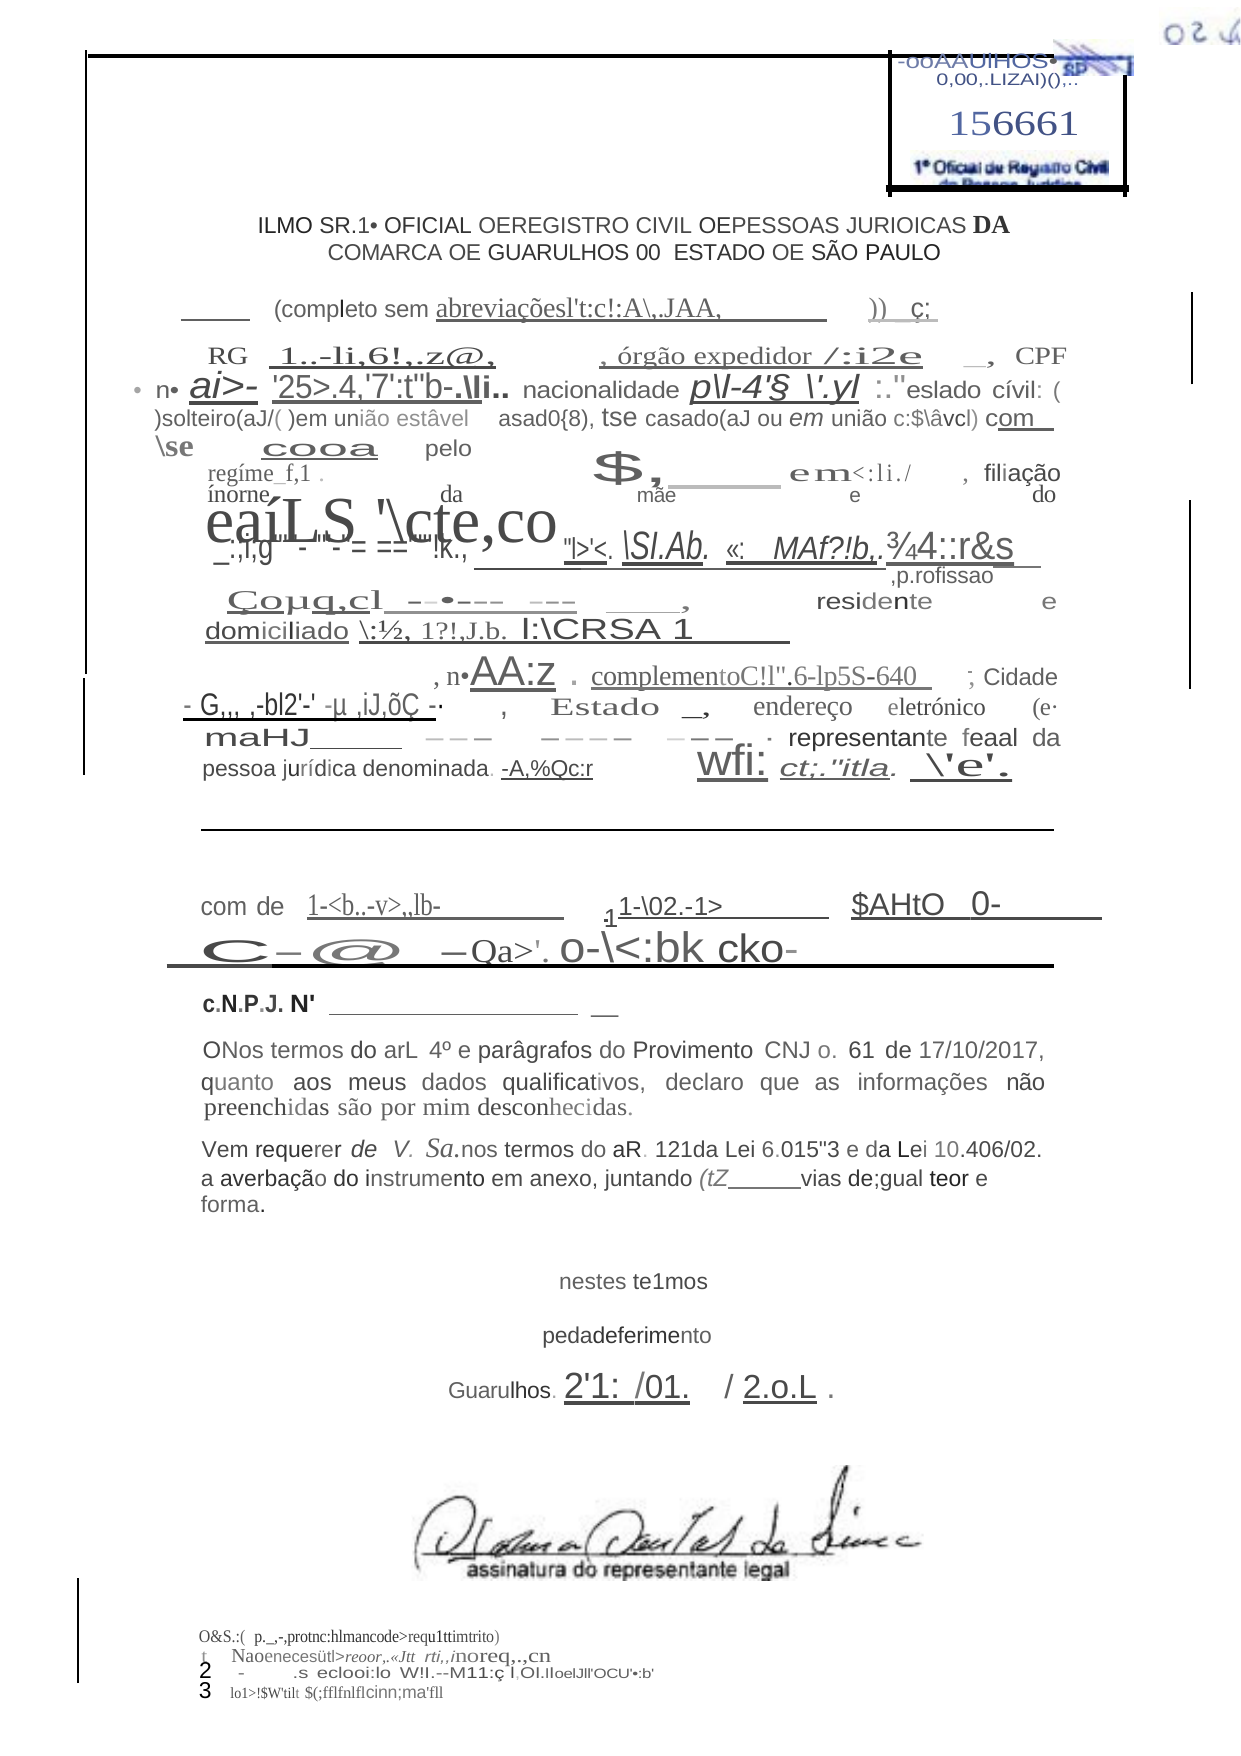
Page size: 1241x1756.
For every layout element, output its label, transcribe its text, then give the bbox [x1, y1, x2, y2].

text pessoa jurídica denominada. -A,%Qc:r [202, 751, 697, 783]
list - .s eclooi:lo W!I.--M11:ç l,OI.lIoelJll'OCU'•:b' [199, 1667, 1241, 1681]
text O&S.:( p._,-,protnc:hlmancode>requ1ttimtrito) [199, 1627, 1241, 1646]
subtitle _:;i;g""'- "'-"= =="'"!k., [213, 557, 478, 566]
text wfi: [697, 736, 771, 785]
text RG 1..-li,6!,.z@, , órgão expedidor /:i2e _, CPF [207, 346, 1191, 369]
text 0,00,.LIZAI)(),.. [154, 73, 888, 88]
subtitle [154, 102, 888, 143]
text - G,,, ,-bl2'-' -µ ,iJ,õÇ -· , Estado _, endereço eletrónico (e· [405, 693, 1059, 721]
list n• ai>- '25>.4,'7':t"b-.\li.. nacionalidade p\l-4'§ \'.yl :."eslado cívil: ( )solteiro(aJ/( )em união estâvel asad0{8), tse casado(aJ ou em união c:$\âvcl) com \se cooa pelo [133, 369, 1061, 463]
text eaíLS '\cte,co [205, 484, 562, 557]
text 0,00,.LIZAI)(),.. [892, 73, 1044, 88]
subtitle c.N.P.J. N' _ [202, 989, 1241, 1018]
text ct;."itla. \'e'. [771, 751, 1241, 783]
text preenchidas são por mim desconhecidas. [204, 1095, 1241, 1121]
text "l>'<. \SI.Ab. «: MAf?!b,.¾4::r&s [563, 529, 1189, 567]
text COMARCA OE GUARULHOS 00 ESTADO OE SÃO PAULO [155, 239, 1113, 266]
text ILMO SR.1• OFICIAL OEREGISTRO CIVIL OEPESSOAS JURIOICAS DA [154, 209, 1113, 239]
text - G,,, ,-bl2'-' -µ ,iJ,õÇ -· , Estado _, endereço eletrónico (e· [154, 693, 410, 721]
text t Naoenecesütl>reoor,.«Jtt rti,,inoreq,.,cn [201, 1646, 1241, 1667]
text [1191, 529, 1241, 567]
text Guarulhos. 2'1: /01. / 2.o.L . [448, 1364, 1241, 1406]
text -ooAAUlHOS• [154, 58, 888, 73]
text [1193, 346, 1241, 369]
text maHJ --- ---- --- · representante feaal da [204, 729, 1241, 751]
text , n•AA:z . complementoC!l".6-lp5S-640 , Cidade [433, 653, 1241, 693]
text [1191, 567, 1241, 588]
text nestes te1mos pedadeferimento [542, 1240, 873, 1349]
text (completo sem abreviaçõesl't:c!:A\,.JAA, )) _ç; [181, 291, 1241, 323]
subtitle 156661 [892, 102, 1080, 143]
text [1191, 615, 1241, 646]
text -ooAAUlHOS• [892, 58, 1053, 73]
text domiciliado \:½, 1?!,J.b. l:\CRSA 1 [205, 615, 1189, 646]
text Çoµq,cl --•--- --- , residente e [154, 588, 1058, 615]
list lo1>!$W'tilt $(;fflfnlflcinn;ma'fll [198, 1681, 1241, 1703]
text com de 1-<b..-v>,,lb- 11-\02.-1> $AHtO 0- [200, 878, 1241, 924]
text ínorne da mãe e do [562, 486, 1241, 507]
list $, [592, 445, 781, 492]
text regíme_f,1 . [208, 463, 592, 486]
text ONos termos do arL 4º e parâgrafos do Provimento CNJ o. 61 de 17/10/2017, quanto aos meus dados qualificativos, declaro que as informações não [201, 1032, 1055, 1095]
text C-@ -Qa>'. o-\<:bk cko- [167, 924, 1241, 971]
text ,p.rofissao [643, 567, 1189, 588]
text Vem requerer de V. Sa.nos termos do aR. 121da Lei 6.015"3 e da Lei 10.406/02. a averbação do instrumento em anexo, juntando (tZ vias de;gual teor e forma. [201, 1131, 1055, 1218]
text em<:li./ , filiação [781, 463, 1241, 486]
